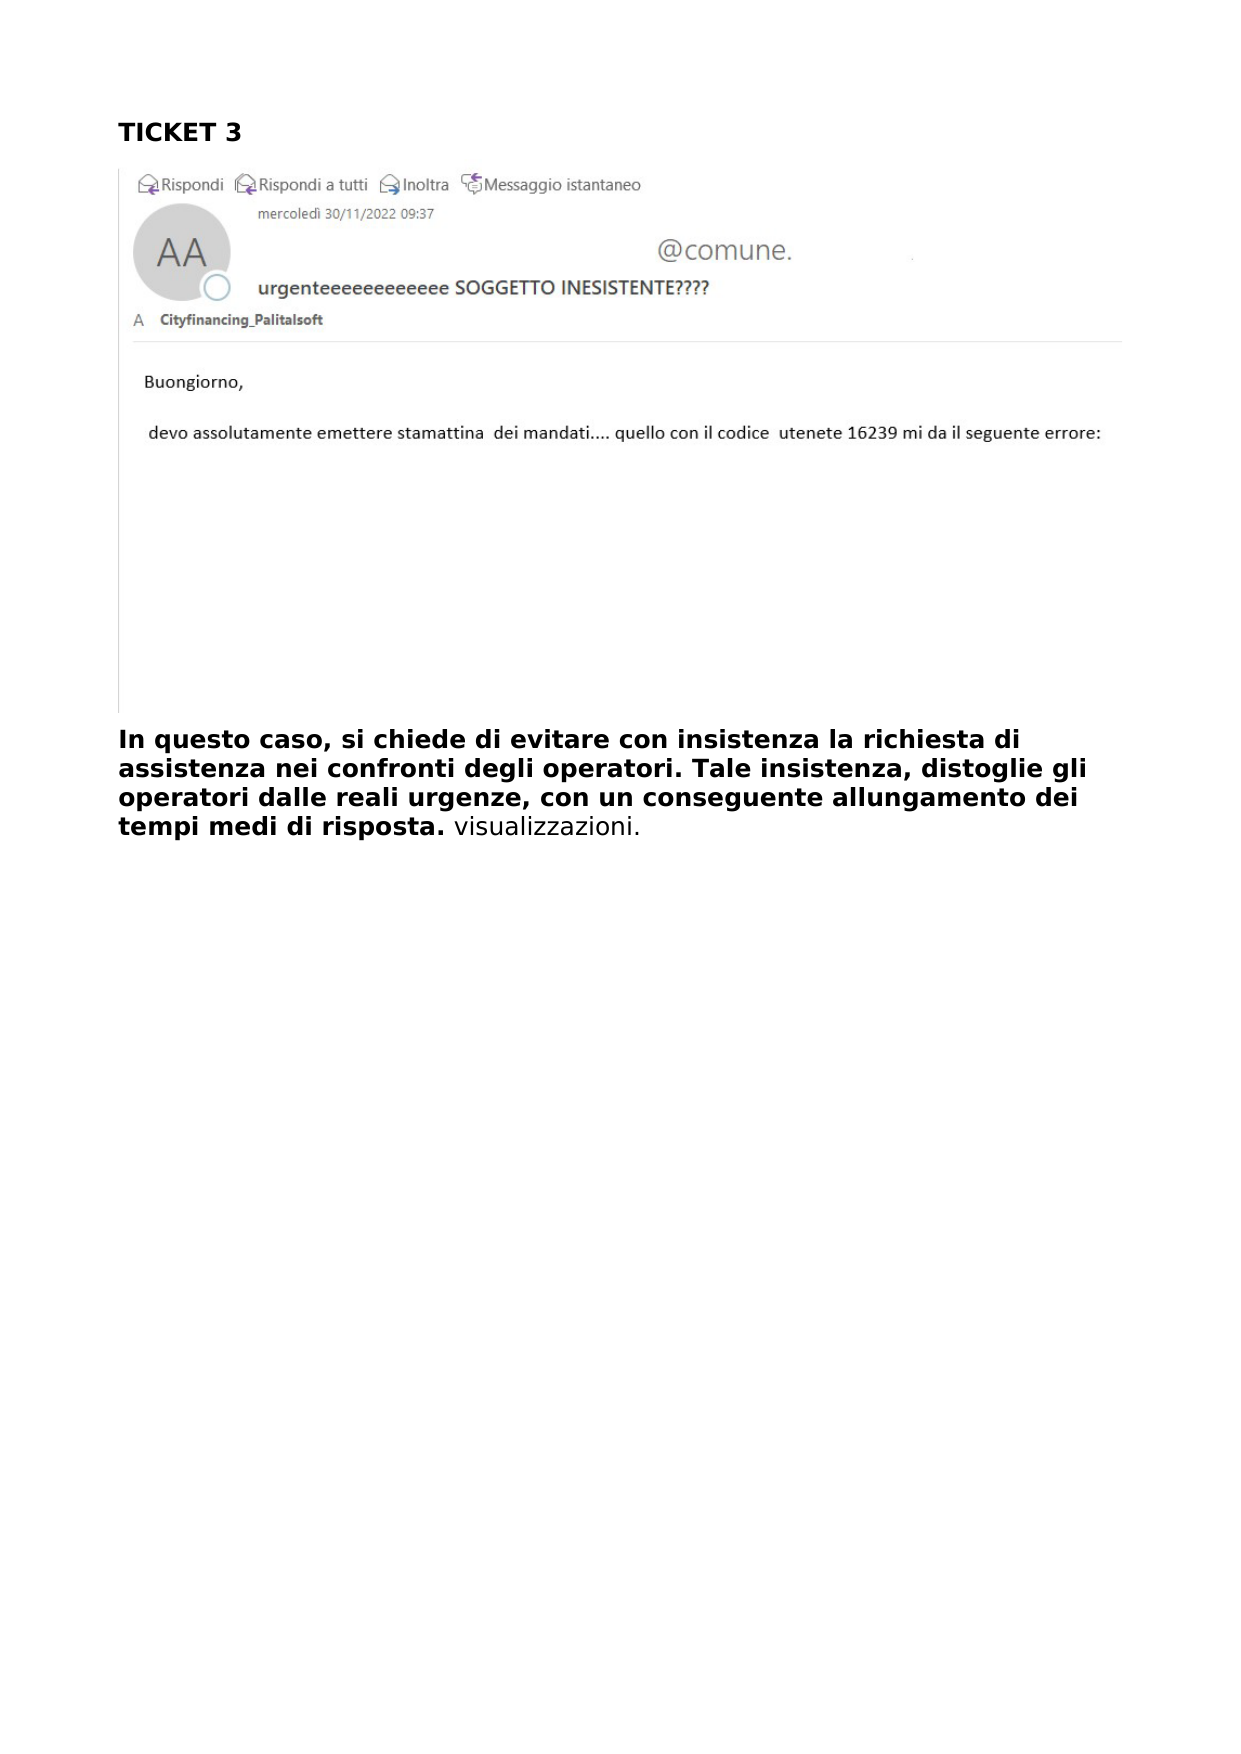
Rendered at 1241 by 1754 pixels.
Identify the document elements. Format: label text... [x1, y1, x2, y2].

picture [118, 159, 1123, 713]
subtitle TICKET 3 [118, 118, 1122, 147]
text In questo caso, si chiede di evitare con insistenza la richiesta di assistenza nei confronti degli operatori. Tale insistenza, distoglie gli operatori dalle reali urgenze, con un conseguente allungamento dei tempi medi di risposta. visualizzazioni. [118, 725, 1122, 842]
